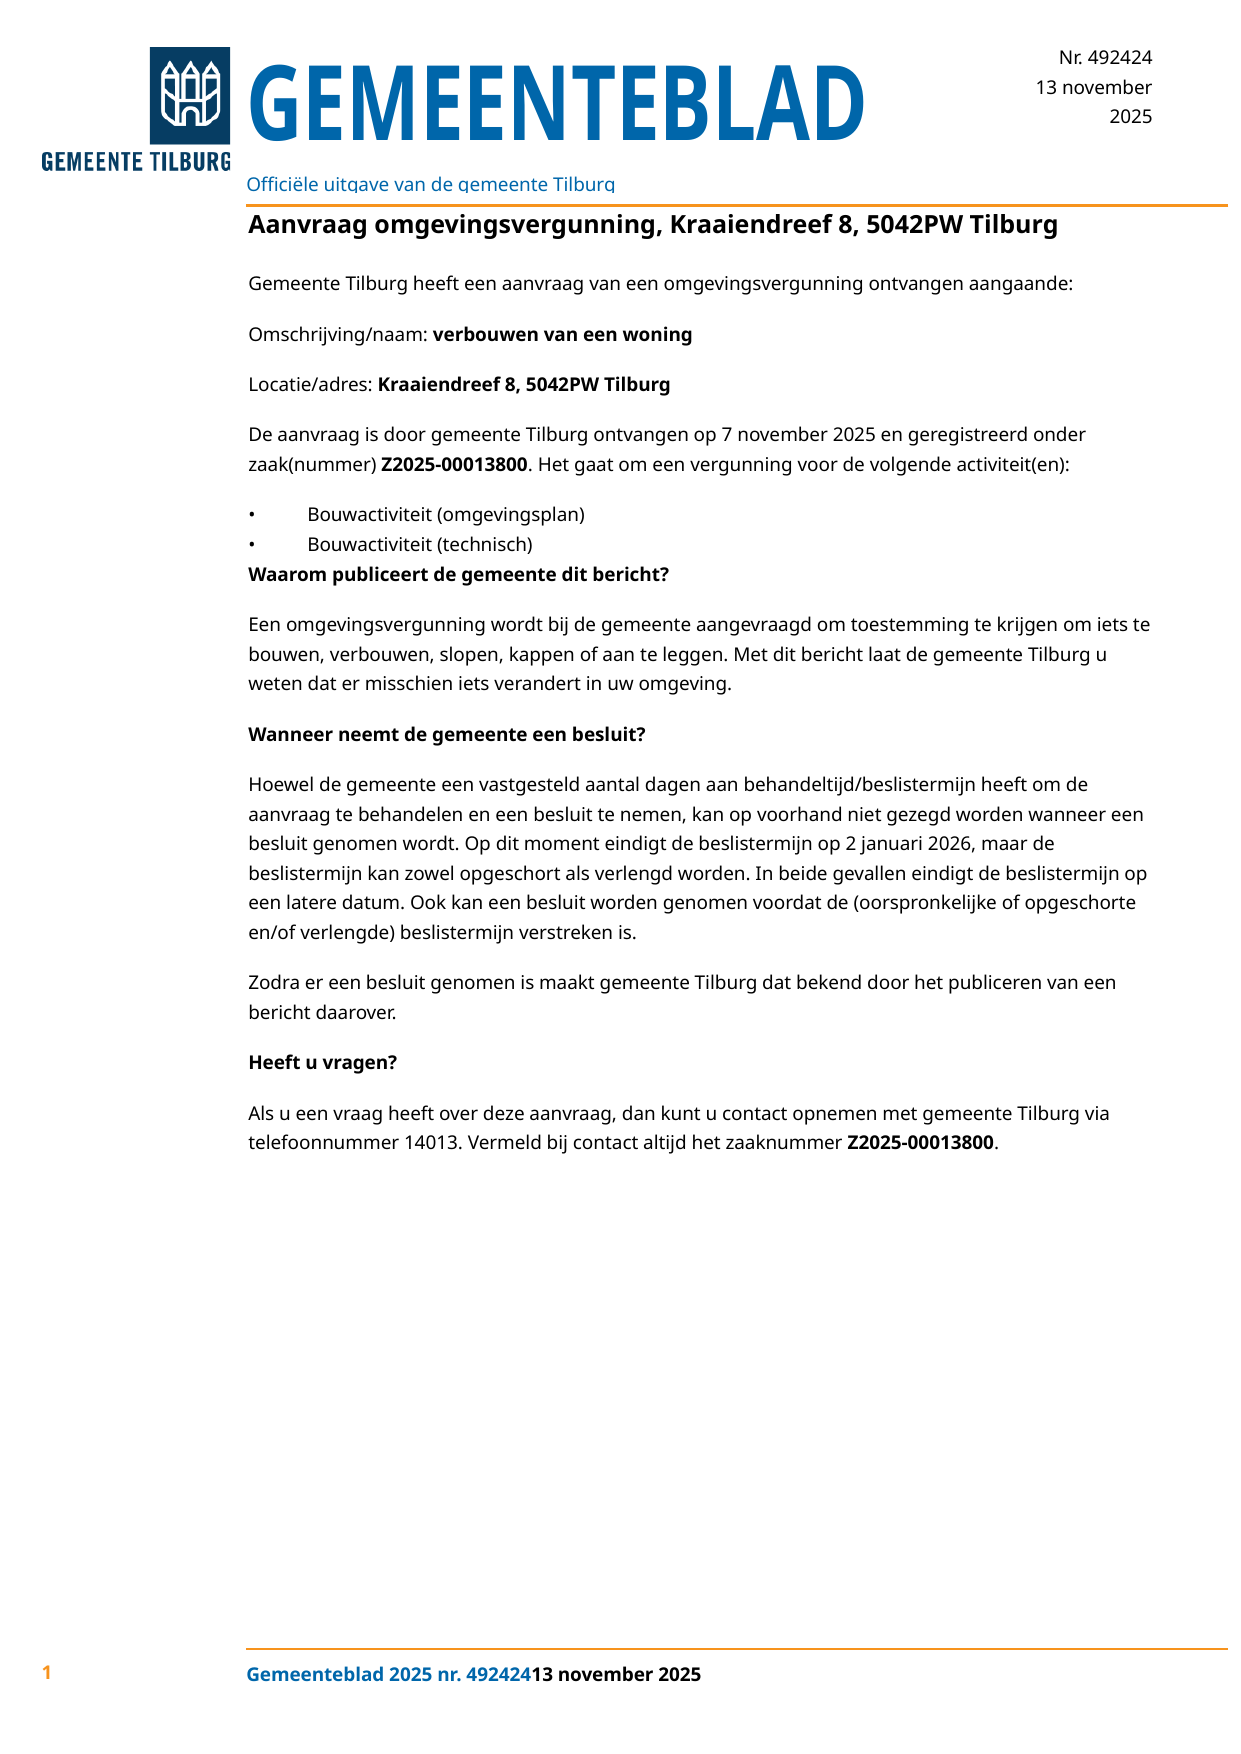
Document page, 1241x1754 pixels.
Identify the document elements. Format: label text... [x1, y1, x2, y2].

list Bouwactiviteit (technisch) [248, 531, 1152, 557]
list Bouwactiviteit (omgevingsplan) [248, 502, 1152, 527]
picture [41, 47, 231, 172]
text Omschrijving/naam: verbouwen van een woning [248, 321, 1152, 346]
text Heeft u vragen? [248, 1049, 1152, 1075]
text Locatie/adres: Kraaiendreef 8, 5042PW Tilburg [248, 371, 1152, 397]
text Wanneer neemt de gemeente een besluit? [248, 721, 1152, 746]
text De aanvraag is door gemeente Tilburg ontvangen op 7 november 2025 en geregistreerd onder zaak(nummer) Z2025-00013800. Het gaat om een vergunning voor de volgende activiteit(en): [248, 422, 1152, 477]
text Als u een vraag heeft over deze aanvraag, dan kunt u contact opnemen met gemeente Tilburg via telefoonnummer 14013. Vermeld bij contact altijd het zaaknummer Z2025-00013800. [248, 1100, 1152, 1155]
text Hoewel de gemeente een vastgesteld aantal dagen aan behandeltijd/beslistermijn heeft om de aanvraag te behandelen en een besluit te nemen, kan op voorhand niet gezegd worden wanneer een besluit genomen wordt. Op dit moment eindigt de beslistermijn op 2 januari 2026, maar de beslistermijn kan zowel opgeschort als verlengd worden. In beide gevallen eindigt de beslistermijn op een latere datum. Ook kan een besluit worden genomen voordat de (oorspronkelijke of opgeschorte en/of verlengde) beslistermijn verstreken is. [248, 771, 1152, 945]
text Waarom publiceert de gemeente dit bericht? [248, 561, 1152, 586]
text Aanvraag omgevingsvergunning, Kraaiendreef 8, 5042PW Tilburg [248, 207, 1152, 241]
text Een omgevingsvergunning wordt bij de gemeente aangevraagd om toestemming te krijgen om iets te bouwen, verbouwen, slopen, kappen of aan te leggen. Met dit bericht laat de gemeente Tilburg u weten dat er misschien iets verandert in uw omgeving. [248, 611, 1152, 696]
text Gemeente Tilburg heeft een aanvraag van een omgevingsvergunning ontvangen aangaande: [248, 270, 1152, 296]
text Zodra er een besluit genomen is maakt gemeente Tilburg dat bekend door het publiceren van een bericht daarover. [248, 969, 1152, 1025]
